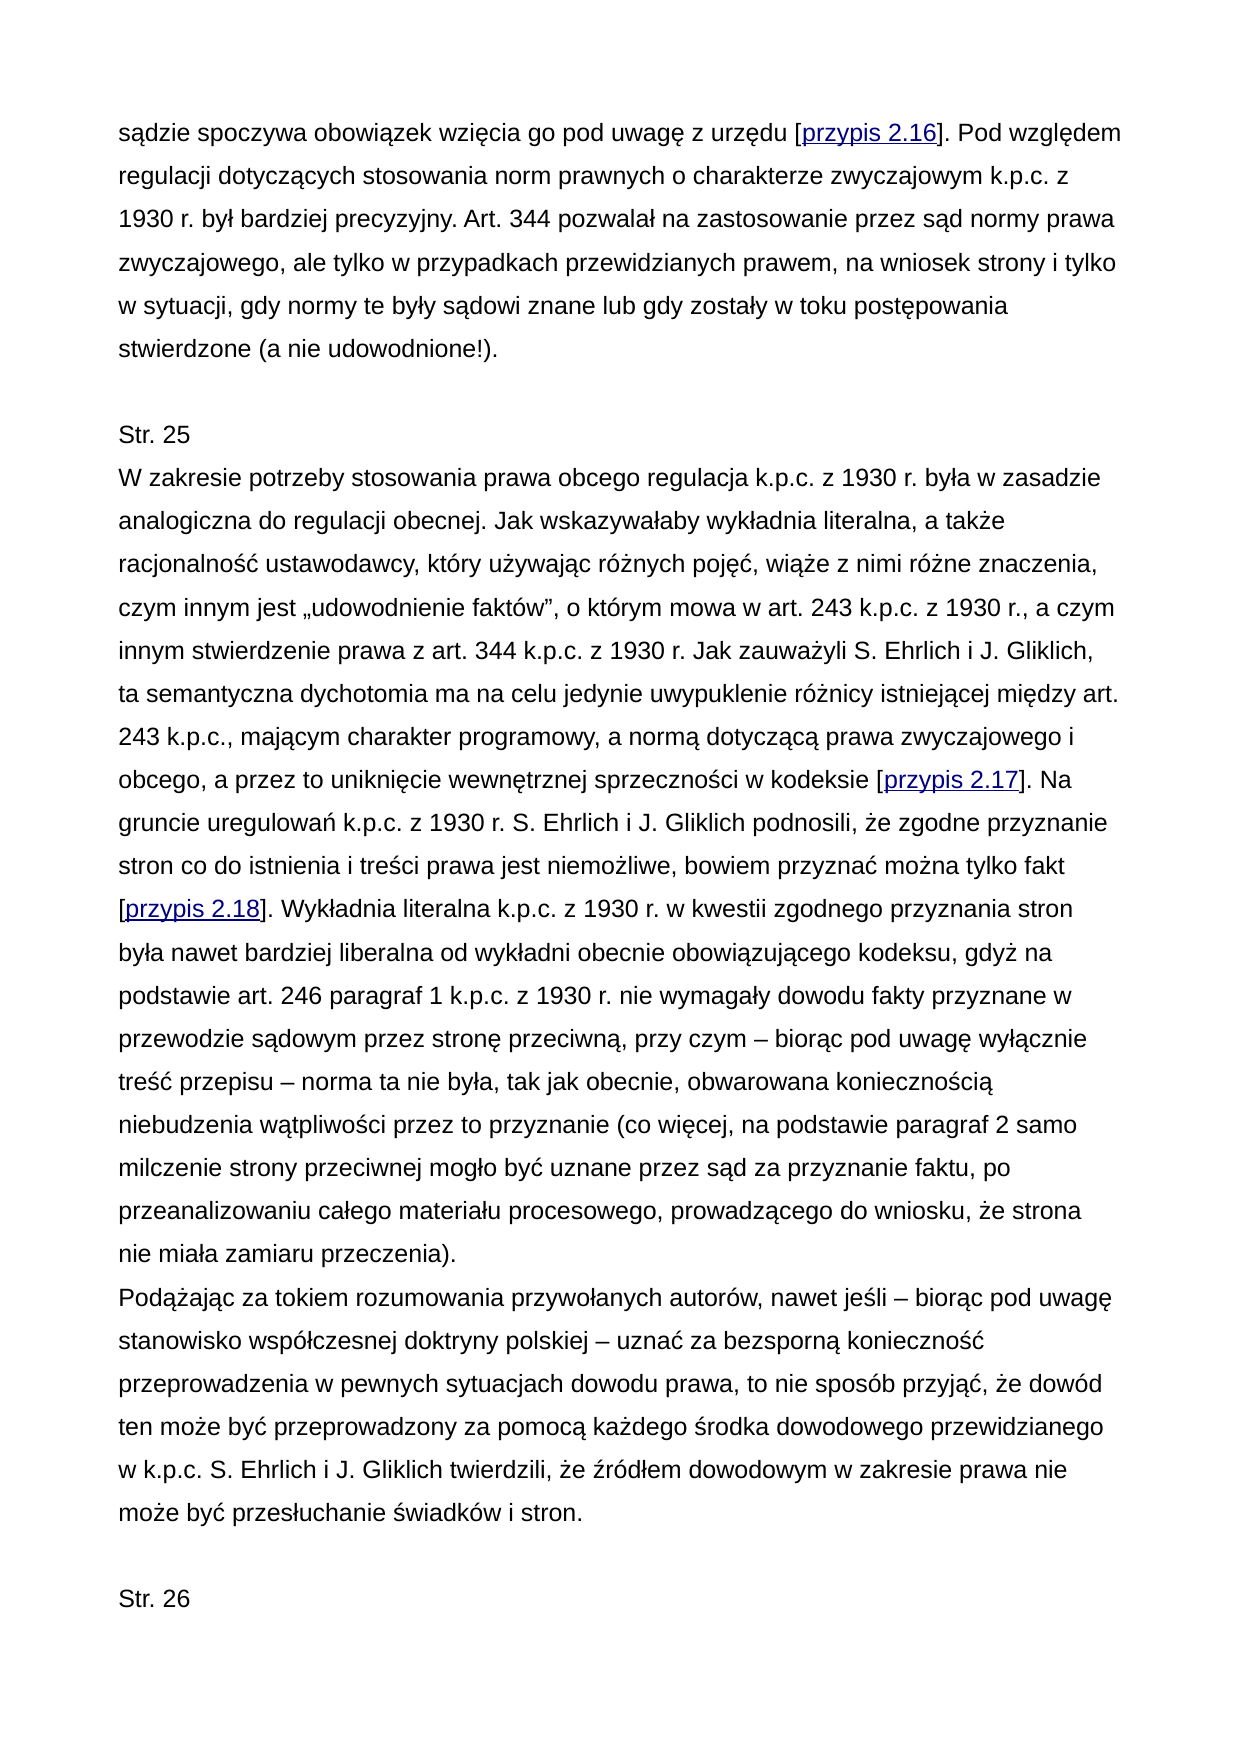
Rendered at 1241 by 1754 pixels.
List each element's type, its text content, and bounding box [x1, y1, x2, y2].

text sądzie spoczywa obowiązek wzięcia go pod uwagę z urzędu [przypis 2.16]. Pod względem regulacji dotyczących stosowania norm prawnych o charakterze zwyczajowym k.p.c. z 1930 r. był bardziej precyzyjny. Art. 344 pozwalał na zastosowanie przez sąd normy prawa zwyczajowego, ale tylko w przypadkach przewidzianych prawem, na wniosek strony i tylko w sytuacji, gdy normy te były sądowi znane lub gdy zostały w toku postępowania stwierdzone (a nie udowodnione!). [118, 118, 1122, 362]
text Str. 26 [118, 1584, 1122, 1613]
text W zakresie potrzeby stosowania prawa obcego regulacja k.p.c. z 1930 r. była w zasadzie analogiczna do regulacji obecnej. Jak wskazywałaby wykładnia literalna, a także racjonalność ustawodawcy, który używając różnych pojęć, wiąże z nimi różne znaczenia, czym innym jest „udowodnienie faktów”, o którym mowa w art. 243 k.p.c. z 1930 r., a czym innym stwierdzenie prawa z art. 344 k.p.c. z 1930 r. Jak zauważyli S. Ehrlich i J. Gliklich, ta semantyczna dychotomia ma na celu jedynie uwypuklenie różnicy istniejącej między art. 243 k.p.c., mającym charakter programowy, a normą dotyczącą prawa zwyczajowego i obcego, a przez to uniknięcie wewnętrznej sprzeczności w kodeksie [przypis 2.17]. Na gruncie uregulowań k.p.c. z 1930 r. S. Ehrlich i J. Gliklich podnosili, że zgodne przyznanie stron co do istnienia i treści prawa jest niemożliwe, bowiem przyznać można tylko fakt [przypis 2.18]. Wykładnia literalna k.p.c. z 1930 r. w kwestii zgodnego przyznania stron była nawet bardziej liberalna od wykładni obecnie obowiązującego kodeksu, gdyż na podstawie art. 246 paragraf 1 k.p.c. z 1930 r. nie wymagały dowodu fakty przyznane w przewodzie sądowym przez stronę przeciwną, przy czym – biorąc pod uwagę wyłącznie treść przepisu – norma ta nie była, tak jak obecnie, obwarowana koniecznością niebudzenia wątpliwości przez to przyznanie (co więcej, na podstawie paragraf 2 samo milczenie strony przeciwnej mogło być uznane przez sąd za przyznanie faktu, po przeanalizowaniu całego materiału procesowego, prowadzącego do wniosku, że strona nie miała zamiaru przeczenia). [118, 463, 1122, 1268]
text Podążając za tokiem rozumowania przywołanych autorów, nawet jeśli – biorąc pod uwagę stanowisko współczesnej doktryny polskiej – uznać za bezsporną konieczność przeprowadzenia w pewnych sytuacjach dowodu prawa, to nie sposób przyjąć, że dowód ten może być przeprowadzony za pomocą każdego środka dowodowego przewidzianego w k.p.c. S. Ehrlich i J. Gliklich twierdzili, że źródłem dowodowym w zakresie prawa nie może być przesłuchanie świadków i stron. [118, 1282, 1122, 1527]
text Str. 25 [118, 420, 1122, 449]
